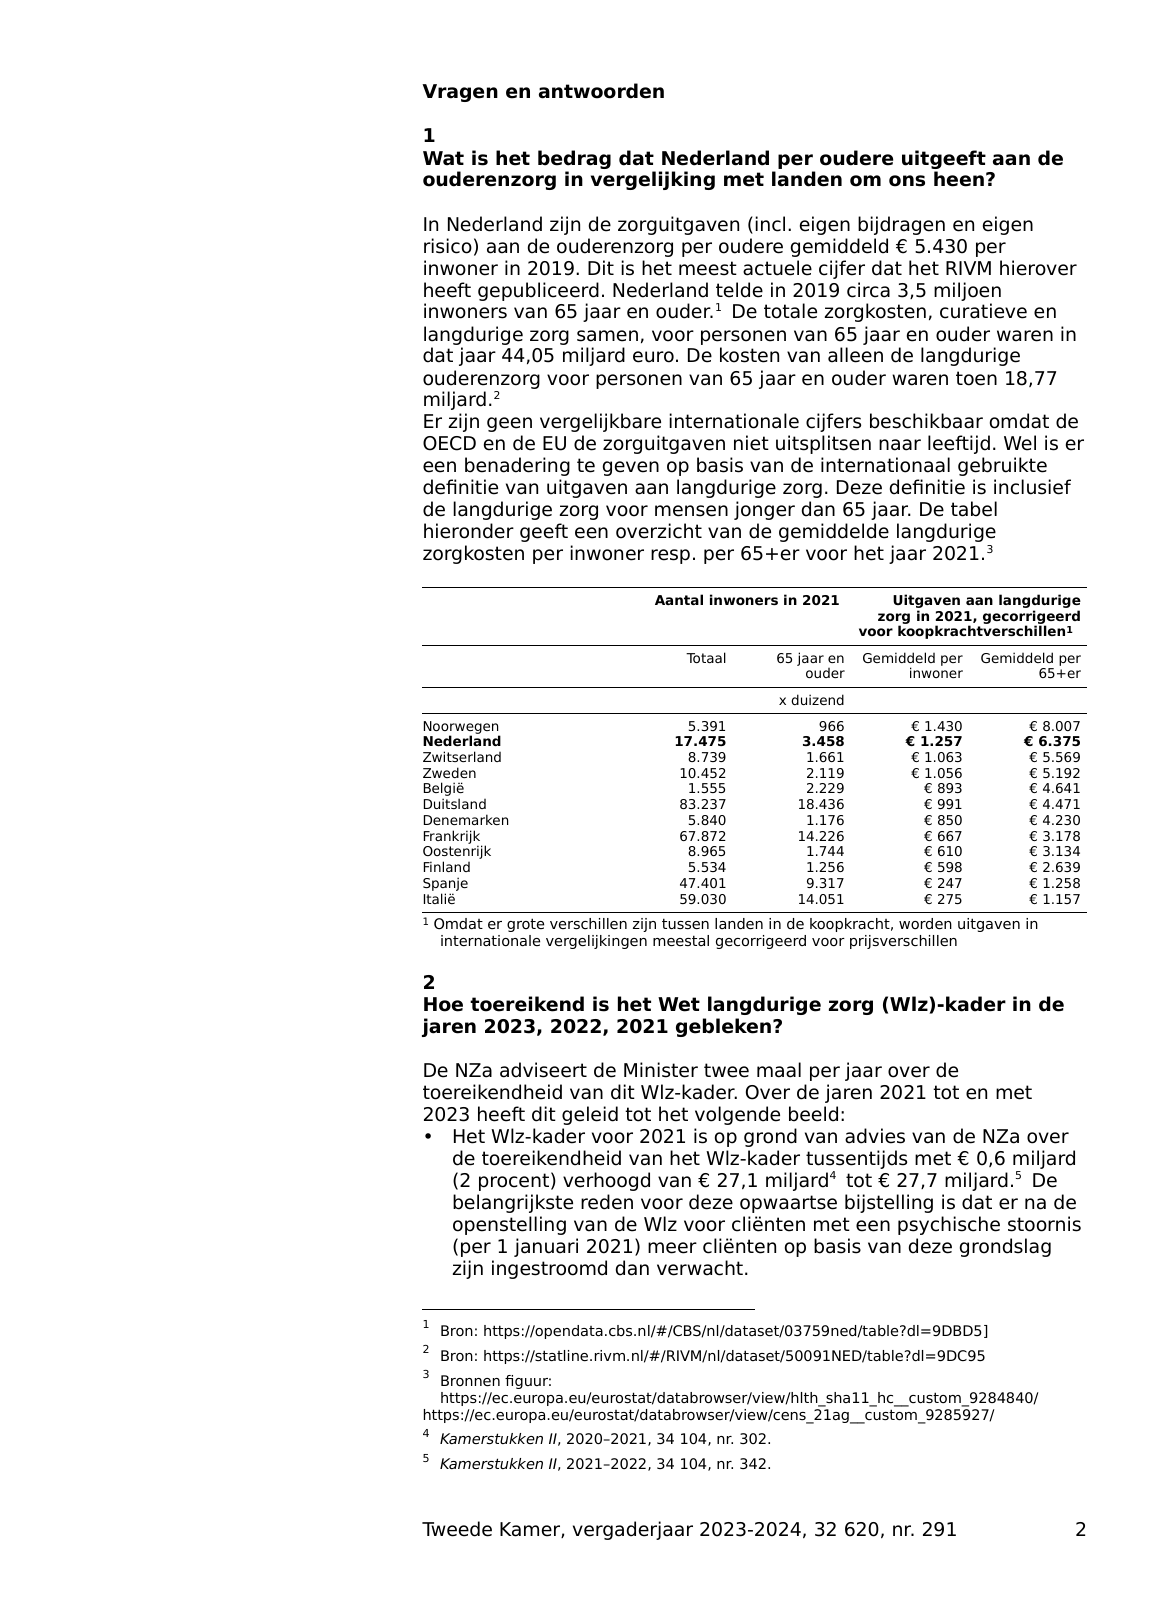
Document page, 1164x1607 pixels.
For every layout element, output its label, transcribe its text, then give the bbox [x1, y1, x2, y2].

table_cell € 1.430 [850, 714, 968, 734]
text In Nederland zijn de zorguitgaven (incl. eigen bijdragen en eigen risico) aan de ouderenzorg per oudere gemiddeld € 5.430 per inwoner in 2019. Dit is het meest actuele cijfer dat het RIVM hierover heeft gepubliceerd. Nederland telde in 2019 circa 3,5 miljoen inwoners van 65 jaar en ouder. De totale zorgkosten, curatieve en langdurige zorg samen, voor personen van 65 jaar en ouder waren in dat jaar 44,05 miljard euro. De kosten van alleen de langdurige ouderenzorg voor personen van 65 jaar en ouder waren toen 18,77 miljard. [422, 213, 1087, 411]
table_cell € 4.471 [969, 797, 1087, 813]
table_cell € 610 [850, 844, 968, 860]
text 2 [422, 972, 1087, 994]
table_cell € 598 [850, 860, 968, 876]
table_cell € 893 [850, 781, 968, 797]
table_cell 47.401 [614, 876, 732, 891]
text 1 [422, 125, 1087, 147]
table_cell 5.534 [614, 860, 732, 876]
table_cell België [422, 781, 614, 797]
table_cell 14.226 [732, 829, 850, 844]
table_cell [850, 688, 1087, 713]
table_cell Zweden [422, 766, 614, 781]
table_cell Nederland [422, 734, 614, 750]
text Bronnen figuur: https://ec.europa.eu/eurostat/databrowser/view/hlth_sha11_hc__custom_9284840/ [422, 1368, 1087, 1407]
table_cell € 1.056 [850, 766, 968, 781]
table_cell 2.229 [732, 781, 850, 797]
table_cell Totaal [614, 646, 732, 687]
table_header Aantal inwoners in 2021 [614, 588, 850, 645]
table_cell € 275 [850, 891, 968, 912]
table_header [422, 588, 614, 645]
table_cell 2.119 [732, 766, 850, 781]
table_cell Finland [422, 860, 614, 876]
table_cell € 2.639 [969, 860, 1087, 876]
table_cell 1.555 [614, 781, 732, 797]
table_header Uitgaven aan langdurige zorg in 2021, gecorrigeerd voor koopkrachtverschillen1 [850, 588, 1087, 645]
table_cell 8.965 [614, 844, 732, 860]
table_cell € 4.641 [969, 781, 1087, 797]
table_cell 5.391 [614, 714, 732, 734]
table_cell 83.237 [614, 797, 732, 813]
table_cell [422, 646, 614, 687]
table_cell € 1.157 [969, 891, 1087, 912]
table_cell € 3.134 [969, 844, 1087, 860]
table_cell Gemiddeld per inwoner [850, 646, 968, 687]
table_cell 59.030 [614, 891, 732, 912]
table_cell 1.744 [732, 844, 850, 860]
table_cell 5.840 [614, 813, 732, 828]
table_cell 1.661 [732, 750, 850, 766]
table_cell € 1.257 [850, 734, 968, 750]
table_cell 1 Omdat er grote verschillen zijn tussen landen in de koopkracht, worden uitgaven in internationale vergelijkingen meestal gecorrigeerd voor prijsverschillen [422, 913, 1087, 949]
table_cell € 8.007 [969, 714, 1087, 734]
text Wat is het bedrag dat Nederland per oudere uitgeeft aan de ouderenzorg in vergelijking met landen om ons heen? [422, 147, 1087, 191]
table_cell € 247 [850, 876, 968, 891]
text Er zijn geen vergelijkbare internationale cijfers beschikbaar omdat de OECD en de EU de zorguitgaven niet uitsplitsen naar leeftijd. Wel is er een benadering te geven op basis van de internationaal gebruikte definitie van uitgaven aan langdurige zorg. Deze definitie is inclusief de langdurige zorg voor mensen jonger dan 65 jaar. De tabel hieronder geeft een overzicht van de gemiddelde langdurige zorgkosten per inwoner resp. per 65+er voor het jaar 2021. [422, 411, 1087, 565]
text Kamerstukken II, 2020–2021, 34 104, nr. 302. [422, 1427, 1087, 1449]
table_cell Spanje [422, 876, 614, 891]
table_cell € 667 [850, 829, 968, 844]
text De NZa adviseert de Minister twee maal per jaar over de toereikendheid van dit Wlz-kader. Over de jaren 2021 tot en met 2023 heeft dit geleid tot het volgende beeld: [422, 1060, 1087, 1126]
table_cell € 3.178 [969, 829, 1087, 844]
table_cell 3.458 [732, 734, 850, 750]
table_cell 1.256 [732, 860, 850, 876]
table_cell 17.475 [614, 734, 732, 750]
table_cell Zwitserland [422, 750, 614, 766]
table_cell € 4.230 [969, 813, 1087, 828]
text Bron: https://statline.rivm.nl/#/RIVM/nl/dataset/50091NED/table?dl=9DC95 [422, 1343, 1087, 1366]
table_cell 966 [732, 714, 850, 734]
table_cell Duitsland [422, 797, 614, 813]
table_cell Frankrijk [422, 829, 614, 844]
table_cell € 1.258 [969, 876, 1087, 891]
table_cell € 5.569 [969, 750, 1087, 766]
table_cell Noorwegen [422, 714, 614, 734]
subtitle Vragen en antwoorden [422, 81, 1087, 103]
table_cell 10.452 [614, 766, 732, 781]
text Hoe toereikend is het Wet langdurige zorg (Wlz)-kader in de jaren 2023, 2022, 2021 gebleken? [422, 994, 1087, 1038]
table_cell € 991 [850, 797, 968, 813]
table_cell 67.872 [614, 829, 732, 844]
table_cell 14.051 [732, 891, 850, 912]
table_cell Denemarken [422, 813, 614, 828]
table_cell [422, 688, 614, 713]
table_cell € 6.375 [969, 734, 1087, 750]
text • Het Wlz-kader voor 2021 is op grond van advies van de NZa over de toereikendheid van het Wlz-kader tussentijds met € 0,6 miljard (2 procent) verhoogd van € 27,1 miljard tot € 27,7 miljard. De belangrijkste reden voor deze opwaartse bijstelling is dat er na de openstelling van de Wlz voor cliënten met een psychische stoornis (per 1 januari 2021) meer cliënten op basis van deze grondslag zijn ingestroomd dan verwacht. [422, 1126, 1087, 1280]
table_cell x duizend [614, 688, 850, 713]
table_cell 1.176 [732, 813, 850, 828]
table_cell 65 jaar en ouder [732, 646, 850, 687]
table_cell Oostenrijk [422, 844, 614, 860]
table_cell € 1.063 [850, 750, 968, 766]
table_cell Gemiddeld per 65+er [969, 646, 1087, 687]
table_cell Italië [422, 891, 614, 912]
table_cell € 5.192 [969, 766, 1087, 781]
table_cell 9.317 [732, 876, 850, 891]
text Kamerstukken II, 2021–2022, 34 104, nr. 342. [422, 1452, 1087, 1474]
table_cell € 850 [850, 813, 968, 828]
table_cell 18.436 [732, 797, 850, 813]
table_cell 8.739 [614, 750, 732, 766]
text Bron: https://opendata.cbs.nl/#/CBS/nl/dataset/03759ned/table?dl=9DBD5] [422, 1318, 1087, 1341]
text https://ec.europa.eu/eurostat/databrowser/view/cens_21ag__custom_9285927/ [422, 1407, 1087, 1424]
